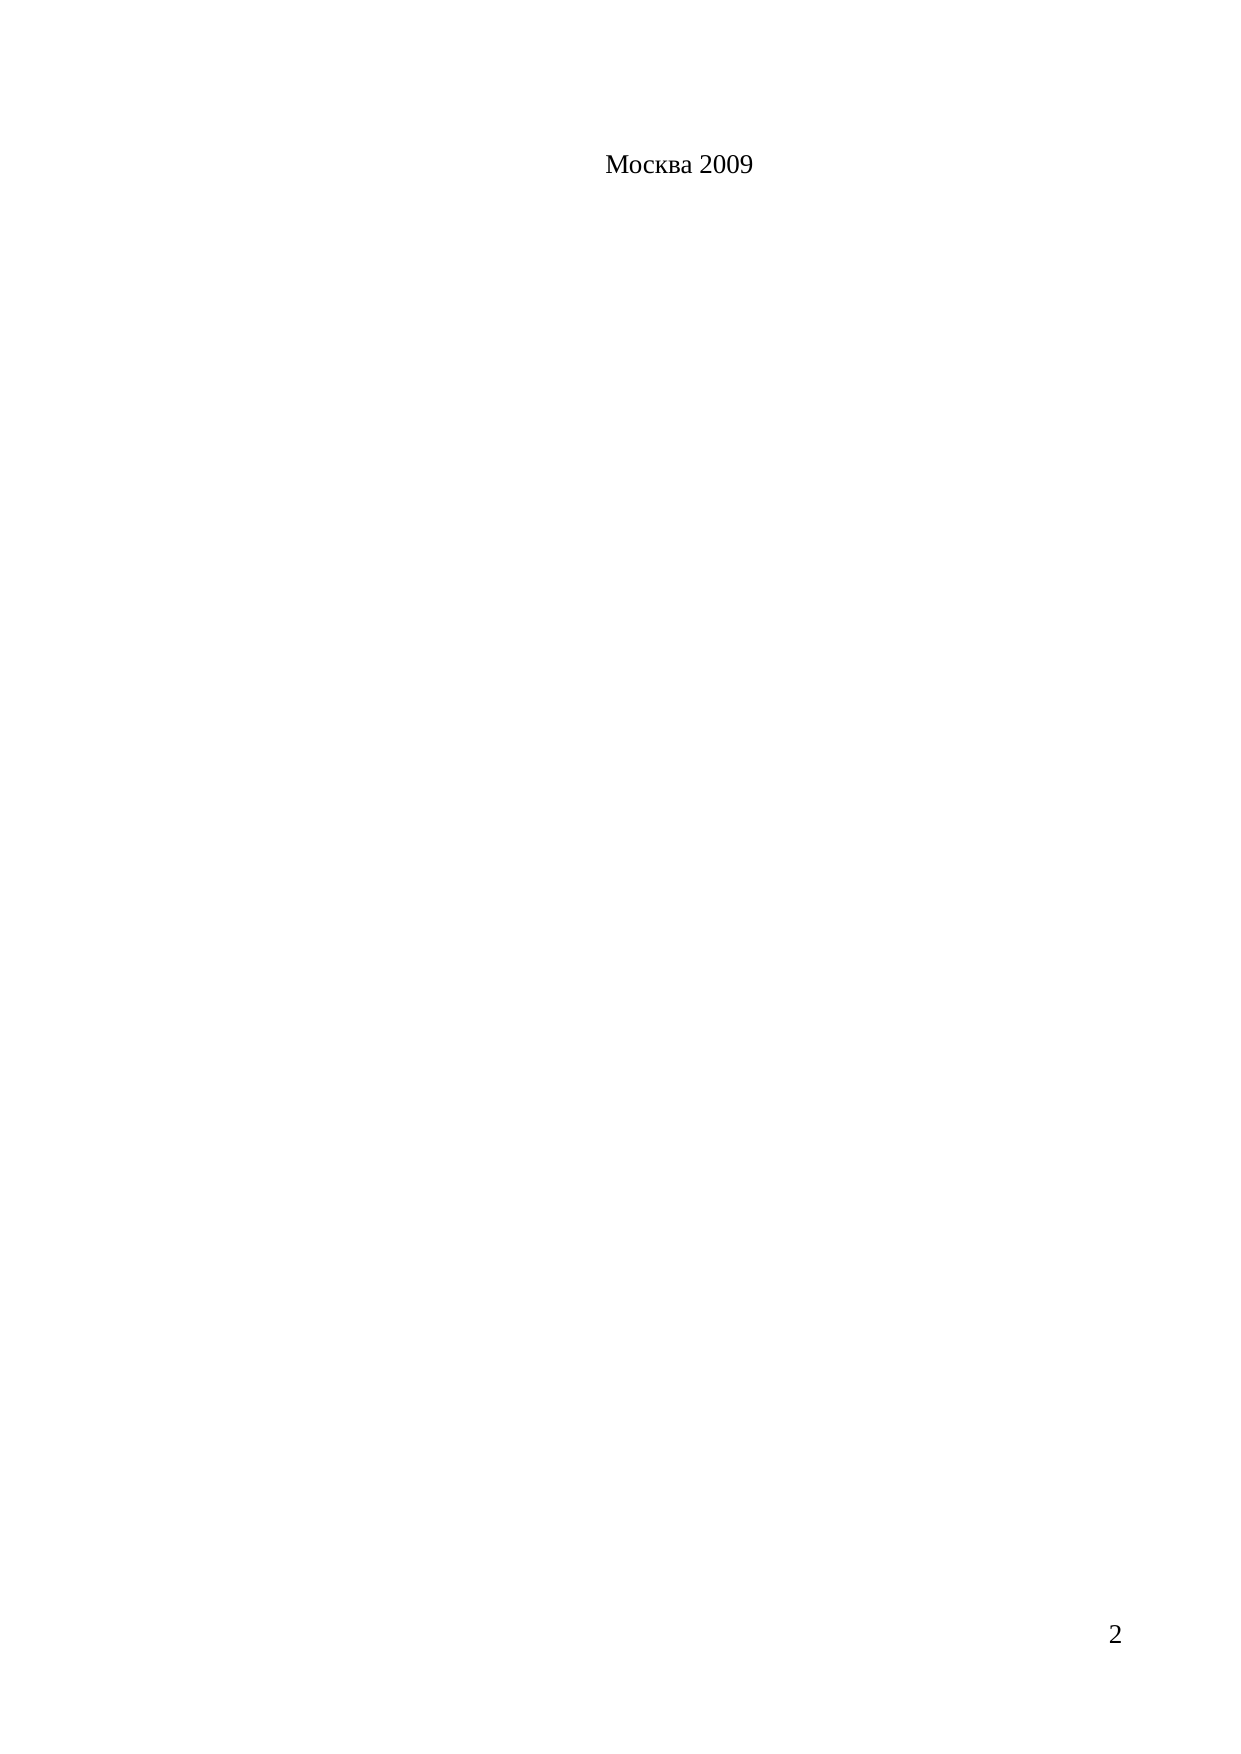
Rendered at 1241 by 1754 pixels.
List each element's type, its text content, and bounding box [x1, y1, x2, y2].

text Москва 2009 [177, 148, 1122, 179]
